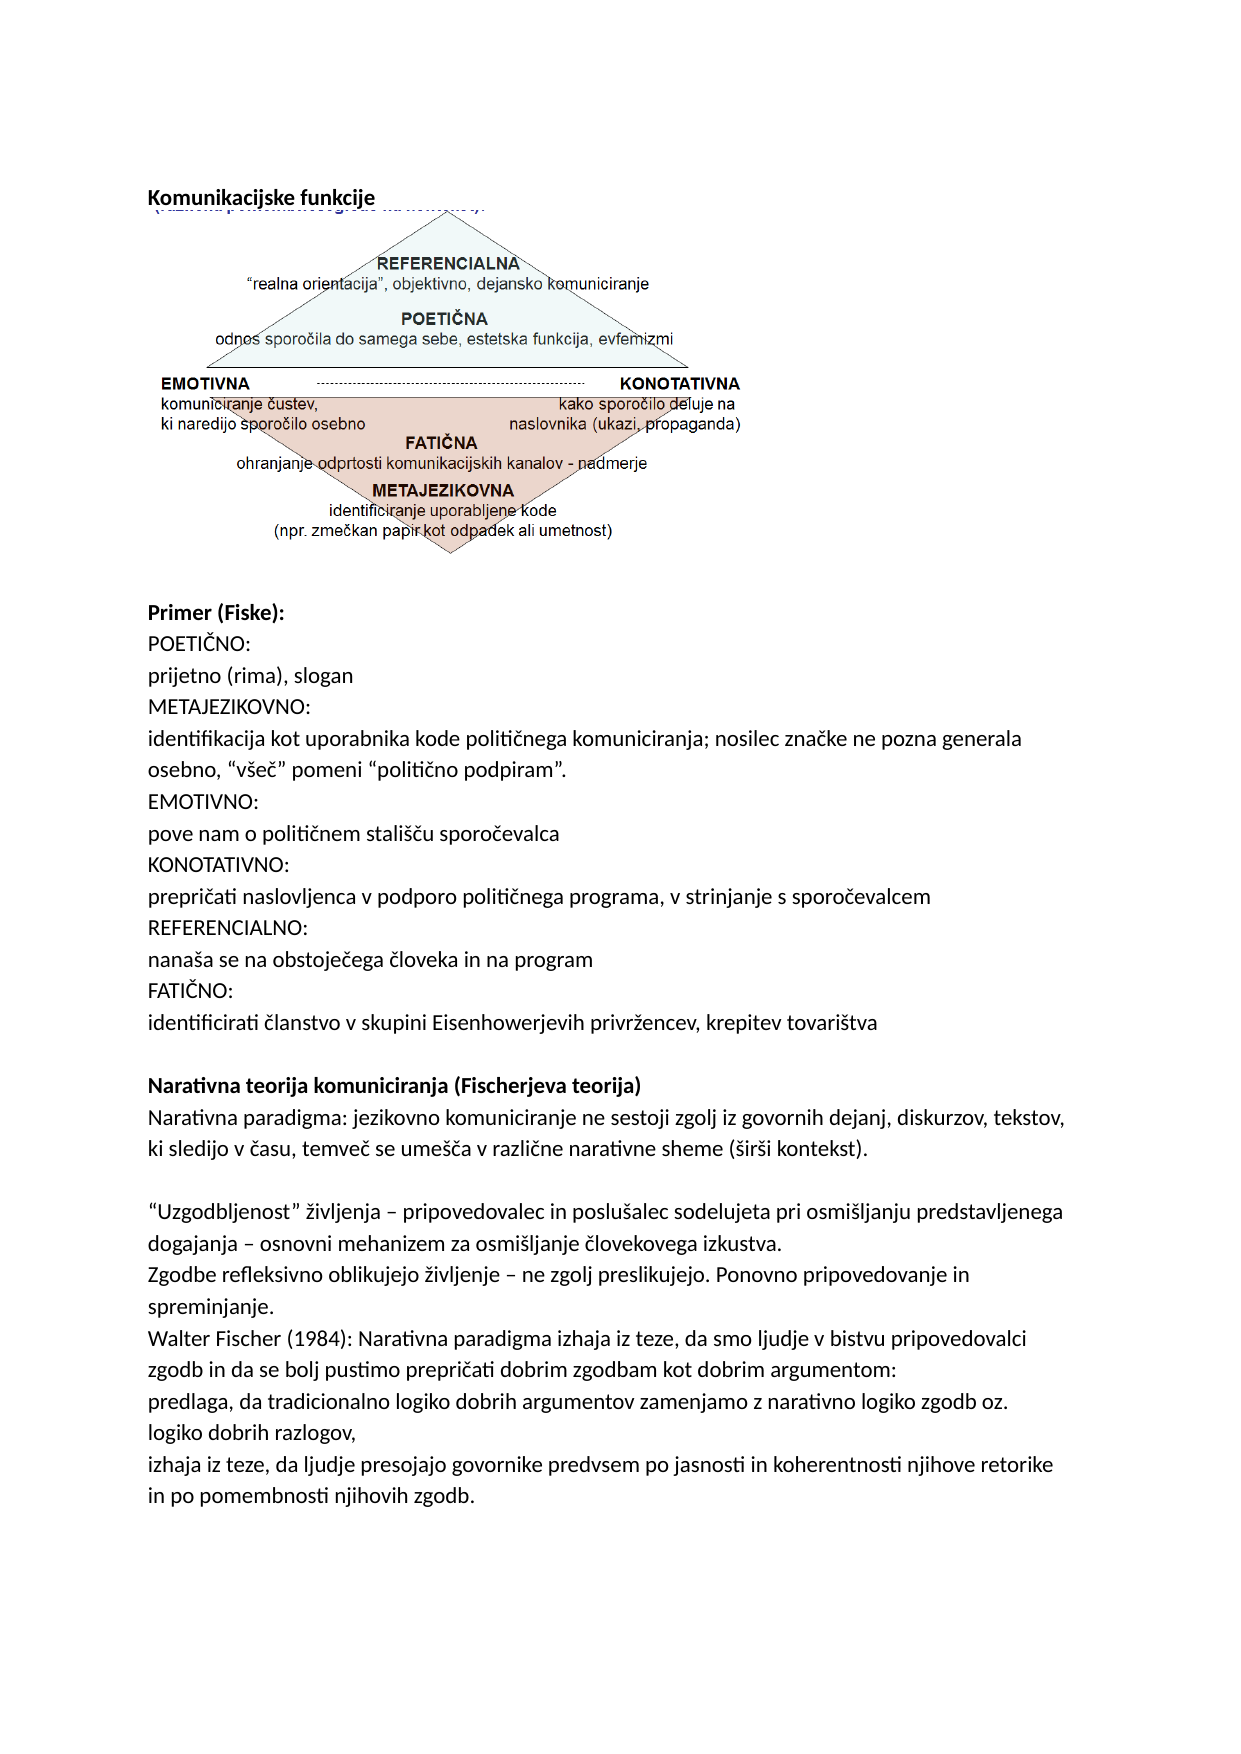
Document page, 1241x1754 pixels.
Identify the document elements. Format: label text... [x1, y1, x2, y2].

picture [147, 520, 748, 904]
text KONOTATIVNO: prepričati naslovljenca v podporo političnega programa, v strinjanje s sporočevalcem [148, 1156, 1068, 1219]
text POETIČNO: prijetno (rima), slogan [148, 935, 1068, 998]
text METAJEZIKOVNO: identifikacija kot uporabnika kode političnega komuniciranja; nosilec značke ne pozna generala osebno, “všeč” pomeni “politično podpiram”. EMOTIVNO: pove nam o političnem stališču sporočevalca [148, 998, 1068, 1156]
text Komunikacijske funkcije [148, 489, 1068, 520]
text REFERENCIALNO: [148, 1219, 1068, 1251]
text “Uzgodbljenost” življenja – pripovedovalec in poslušalec sodelujeta pri osmišljanju predstavljenega dogajanja – osnovni mehanizem za osmišljanje človekovega izkustva. [148, 1503, 1068, 1567]
picture [147, 147, 661, 458]
text Narativna paradigma: jezikovno komuniciranje ne sestoji zgolj iz govornih dejanj, diskurzov, tekstov, ki sledijo v času, temveč se umešča v različne narativne sheme (širši kontekst). [148, 1409, 1068, 1503]
text Primer (Fiske): [148, 904, 1068, 935]
text nanaša se na obstoječega človeka in na program [148, 1251, 1068, 1282]
text FATIČNO: identificirati članstvo v skupini Eisenhowerjevih privržencev, krepitev tovarištva [148, 1282, 1068, 1346]
text Narativna teorija komuniciranja (Fischerjeva teorija) [148, 1377, 1068, 1409]
